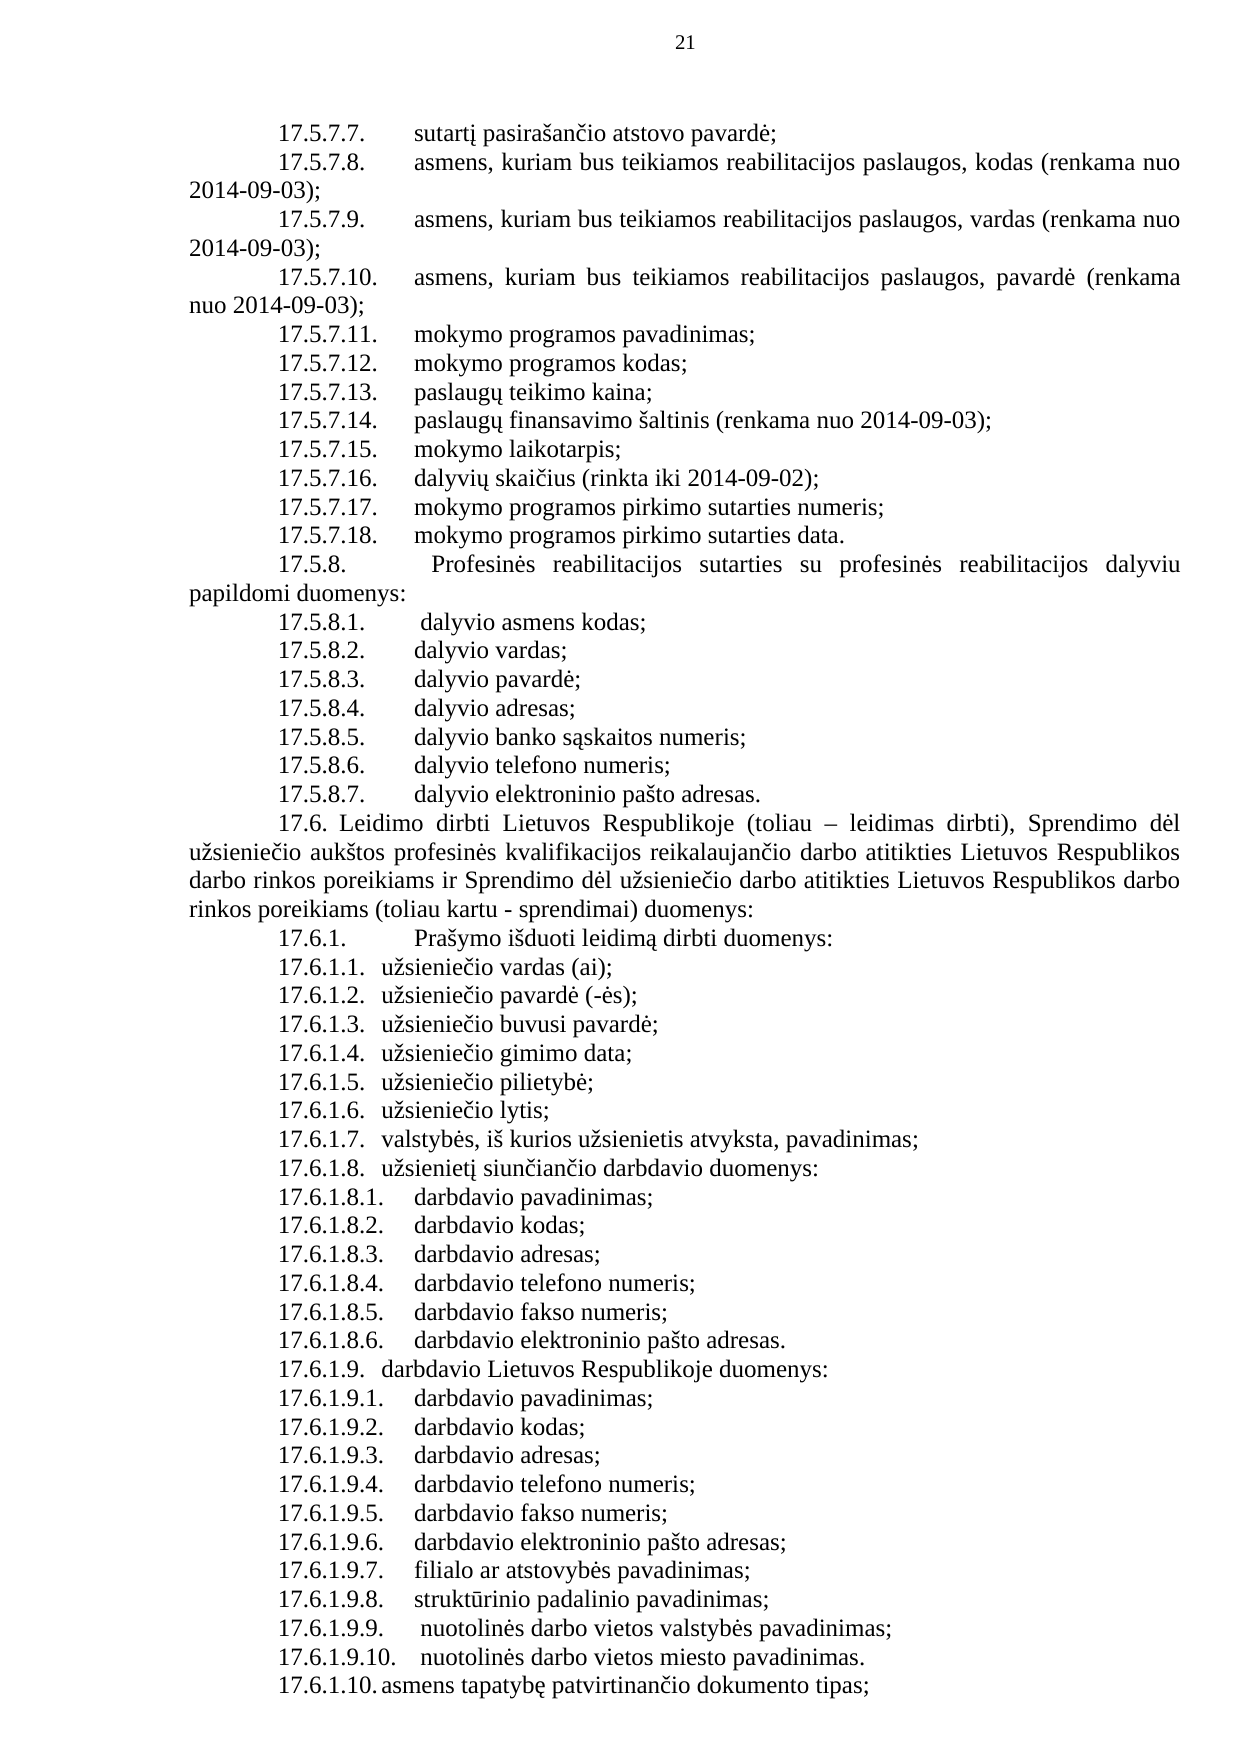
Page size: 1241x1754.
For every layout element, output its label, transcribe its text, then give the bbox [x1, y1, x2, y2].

text 17.6.1.8.3. darbdavio adresas; [189, 1239, 1181, 1268]
text 17.5.8.5. dalyvio banko sąskaitos numeris; [189, 722, 1181, 751]
text 17.6.1.9.9. nuotolinės darbo vietos valstybės pavadinimas; [189, 1613, 1181, 1642]
text 17.6.1.9. darbdavio Lietuvos Respublikoje duomenys: [189, 1354, 1181, 1383]
text 17.5.7.17. mokymo programos pirkimo sutarties numeris; [189, 492, 1181, 521]
text 17.6.1.9.8. struktūrinio padalinio pavadinimas; [189, 1584, 1181, 1613]
text 17.5.7.13. paslaugų teikimo kaina; [189, 377, 1181, 406]
text 17.5.7.10. asmens, kuriam bus teikiamos reabilitacijos paslaugos, pavardė (renkama nuo 2014-09-03); [189, 262, 1181, 319]
text 17.5.8.3. dalyvio pavardė; [189, 664, 1181, 693]
text 17.6. Leidimo dirbti Lietuvos Respublikoje (toliau – leidimas dirbti), Sprendimo dėl užsieniečio aukštos profesinės kvalifikacijos reikalaujančio darbo atitikties Lietuvos Respublikos darbo rinkos poreikiams ir Sprendimo dėl užsieniečio darbo atitikties Lietuvos Respublikos darbo rinkos poreikiams (toliau kartu - sprendimai) duomenys: [189, 808, 1181, 923]
text 17.5.7.12. mokymo programos kodas; [189, 348, 1181, 377]
text 17.6.1.1. užsieniečio vardas (ai); [189, 952, 1181, 981]
text 17.6.1.8.4. darbdavio telefono numeris; [189, 1268, 1181, 1297]
text 17.5.8.2. dalyvio vardas; [189, 636, 1181, 664]
text 17.5.7.9. asmens, kuriam bus teikiamos reabilitacijos paslaugos, vardas (renkama nuo 2014-09-03); [189, 204, 1181, 262]
text 17.5.7.7. sutartį pasirašančio atstovo pavardė; [189, 118, 1181, 147]
text 17.6.1. Prašymo išduoti leidimą dirbti duomenys: [189, 923, 1181, 952]
text 17.5.8.6. dalyvio telefono numeris; [189, 751, 1181, 779]
text 17.6.1.3. užsieniečio buvusi pavardė; [189, 1009, 1181, 1038]
text 17.6.1.2. užsieniečio pavardė (-ės); [189, 981, 1181, 1009]
text 17.5.7.8. asmens, kuriam bus teikiamos reabilitacijos paslaugos, kodas (renkama nuo 2014-09-03); [189, 147, 1181, 204]
text 17.6.1.9.6. darbdavio elektroninio pašto adresas; [189, 1527, 1181, 1556]
text 17.6.1.10. asmens tapatybę patvirtinančio dokumento tipas; [189, 1671, 1181, 1699]
text 17.6.1.5. užsieniečio pilietybė; [189, 1067, 1181, 1096]
text 17.6.1.7. valstybės, iš kurios užsienietis atvyksta, pavadinimas; [189, 1124, 1181, 1153]
text 17.6.1.8.5. darbdavio fakso numeris; [189, 1297, 1181, 1326]
text 17.5.8.1. dalyvio asmens kodas; [189, 607, 1181, 636]
text 17.6.1.9.10. nuotolinės darbo vietos miesto pavadinimas. [189, 1642, 1181, 1671]
text 17.6.1.8.2. darbdavio kodas; [189, 1211, 1181, 1239]
text 17.5.8. Profesinės reabilitacijos sutarties su profesinės reabilitacijos dalyviu papildomi duomenys: [189, 549, 1181, 607]
text 17.6.1.4. užsieniečio gimimo data; [189, 1038, 1181, 1067]
text 17.5.8.4. dalyvio adresas; [189, 693, 1181, 722]
text 17.5.7.18. mokymo programos pirkimo sutarties data. [189, 521, 1181, 549]
text 17.5.7.11. mokymo programos pavadinimas; [189, 319, 1181, 348]
text 17.6.1.6. užsieniečio lytis; [189, 1096, 1181, 1124]
text 17.5.8.7. dalyvio elektroninio pašto adresas. [189, 779, 1181, 808]
text 17.5.7.14. paslaugų finansavimo šaltinis (renkama nuo 2014-09-03); [189, 406, 1181, 434]
text 17.6.1.8.1. darbdavio pavadinimas; [189, 1182, 1181, 1211]
text 17.6.1.9.7. filialo ar atstovybės pavadinimas; [189, 1556, 1181, 1584]
text 17.6.1.9.5. darbdavio fakso numeris; [189, 1498, 1181, 1527]
text 17.5.7.15. mokymo laikotarpis; [189, 434, 1181, 463]
text 17.6.1.8.6. darbdavio elektroninio pašto adresas. [189, 1326, 1181, 1354]
text 17.6.1.8. užsienietį siunčiančio darbdavio duomenys: [189, 1153, 1181, 1182]
text 17.6.1.9.1. darbdavio pavadinimas; [189, 1383, 1181, 1412]
text 17.6.1.9.3. darbdavio adresas; [189, 1441, 1181, 1469]
text 17.6.1.9.4. darbdavio telefono numeris; [189, 1469, 1181, 1498]
text 17.6.1.9.2. darbdavio kodas; [189, 1412, 1181, 1441]
text 17.5.7.16. dalyvių skaičius (rinkta iki 2014-09-02); [189, 463, 1181, 492]
